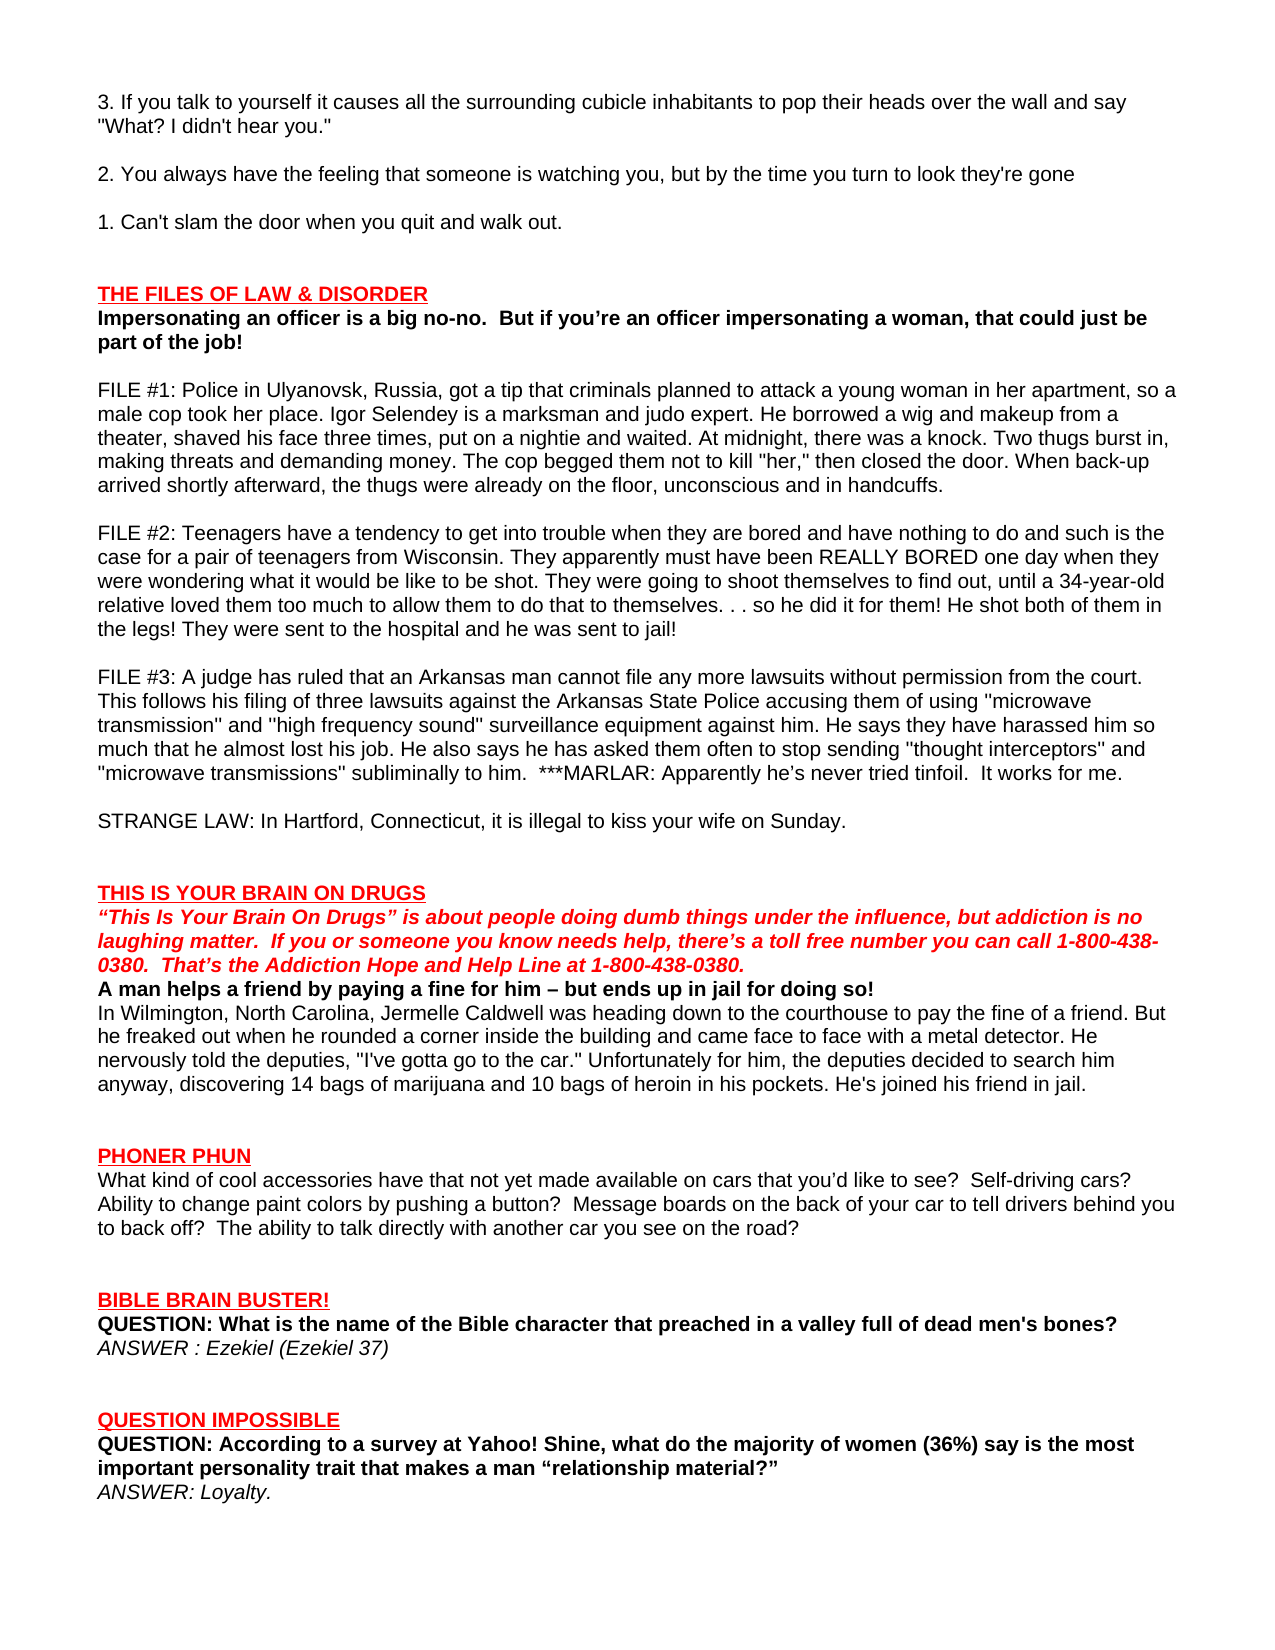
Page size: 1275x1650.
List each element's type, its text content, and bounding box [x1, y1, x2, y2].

list FILE #1: Police in Ulyanovsk, Russia, got a tip that criminals planned to attack a young woman in her apartment, so a male cop took her place. Igor Selendey is a marksman and judo expert. He borrowed a wig and makeup from a theater, shaved his face three times, put on a nightie and waited. At midnight, there was a knock. Two thugs burst in, making threats and demanding money. The cop begged them not to kill "her," then closed the door. When back-up arrived shortly afterward, the thugs were already on the floor, unconscious and in handcuffs. [97, 377, 1185, 497]
text BIBLE BRAIN BUSTER! [97, 1288, 1185, 1312]
text QUESTION: What is the name of the Bible character that preached in a valley full of dead men's bones? ANSWER : Ezekiel (Ezekiel 37) [97, 1312, 1185, 1360]
text QUESTION: According to a survey at Yahoo! Shine, what do the majority of women (36%) say is the most important personality trait that makes a man “relationship material?” ANSWER: Loyalty. [97, 1432, 1185, 1503]
text 3. If you talk to yourself it causes all the surrounding cubicle inhabitants to pop their heads over the wall and say "What? I didn't hear you." [97, 90, 1185, 138]
text In Wilmington, North Carolina, Jermelle Caldwell was heading down to the courthouse to pay the fine of a friend. But he freaked out when he rounded a corner inside the building and came face to face with a metal detector. He nervously told the deputies, "I've gotta go to the car." Unfortunately for him, the deputies decided to search him anyway, discovering 14 bags of marijuana and 10 bags of heroin in his pockets. He's joined his friend in jail. [97, 1000, 1185, 1096]
text PHONER PHUN [97, 1144, 1185, 1168]
text THE FILES OF LAW & DISORDER [97, 282, 1185, 306]
list FILE #3: A judge has ruled that an Arkansas man cannot file any more lawsuits without permission from the court. This follows his filing of three lawsuits against the Arkansas State Police accusing them of using ''microwave transmission'' and ''high frequency sound'' surveillance equipment against him. He says they have harassed him so much that he almost lost his job. He also says he has asked them often to stop sending ''thought interceptors'' and ''microwave transmissions'' subliminally to him. ***MARLAR: Apparently he’s never tried tinfoil. It works for me. [97, 665, 1185, 785]
text A man helps a friend by paying a fine for him – but ends up in jail for doing so! [97, 976, 1185, 1000]
text 2. You always have the feeling that someone is watching you, but by the time you turn to look they're gone [97, 162, 1185, 186]
text Impersonating an officer is a big no-no. But if you’re an officer impersonating a woman, that could just be part of the job! [97, 306, 1185, 353]
text “This Is Your Brain On Drugs” is about people doing dumb things under the influence, but addiction is no laughing matter. If you or someone you know needs help, there’s a toll free number you can call 1-800-438-0380. That’s the Addiction Hope and Help Line at 1-800-438-0380. [97, 904, 1185, 976]
list STRANGE LAW: In Hartford, Connecticut, it is illegal to kiss your wife on Sunday. [97, 809, 1185, 833]
text THIS IS YOUR BRAIN ON DRUGS [97, 881, 1185, 904]
text QUESTION IMPOSSIBLE [97, 1408, 1185, 1432]
list FILE #2: Teenagers have a tendency to get into trouble when they are bored and have nothing to do and such is the case for a pair of teenagers from Wisconsin. They apparently must have been REALLY BORED one day when they were wondering what it would be like to be shot. They were going to shoot themselves to find out, until a 34-year-old relative loved them too much to allow them to do that to themselves. . . so he did it for them! He shot both of them in the legs! They were sent to the hospital and he was sent to jail! [97, 521, 1185, 641]
text 1. Can't slam the door when you quit and walk out. [97, 210, 1185, 234]
text What kind of cool accessories have that not yet made available on cars that you’d like to see? Self-driving cars? Ability to change paint colors by pushing a button? Message boards on the back of your car to tell drivers behind you to back off? The ability to talk directly with another car you see on the road? [97, 1168, 1185, 1240]
